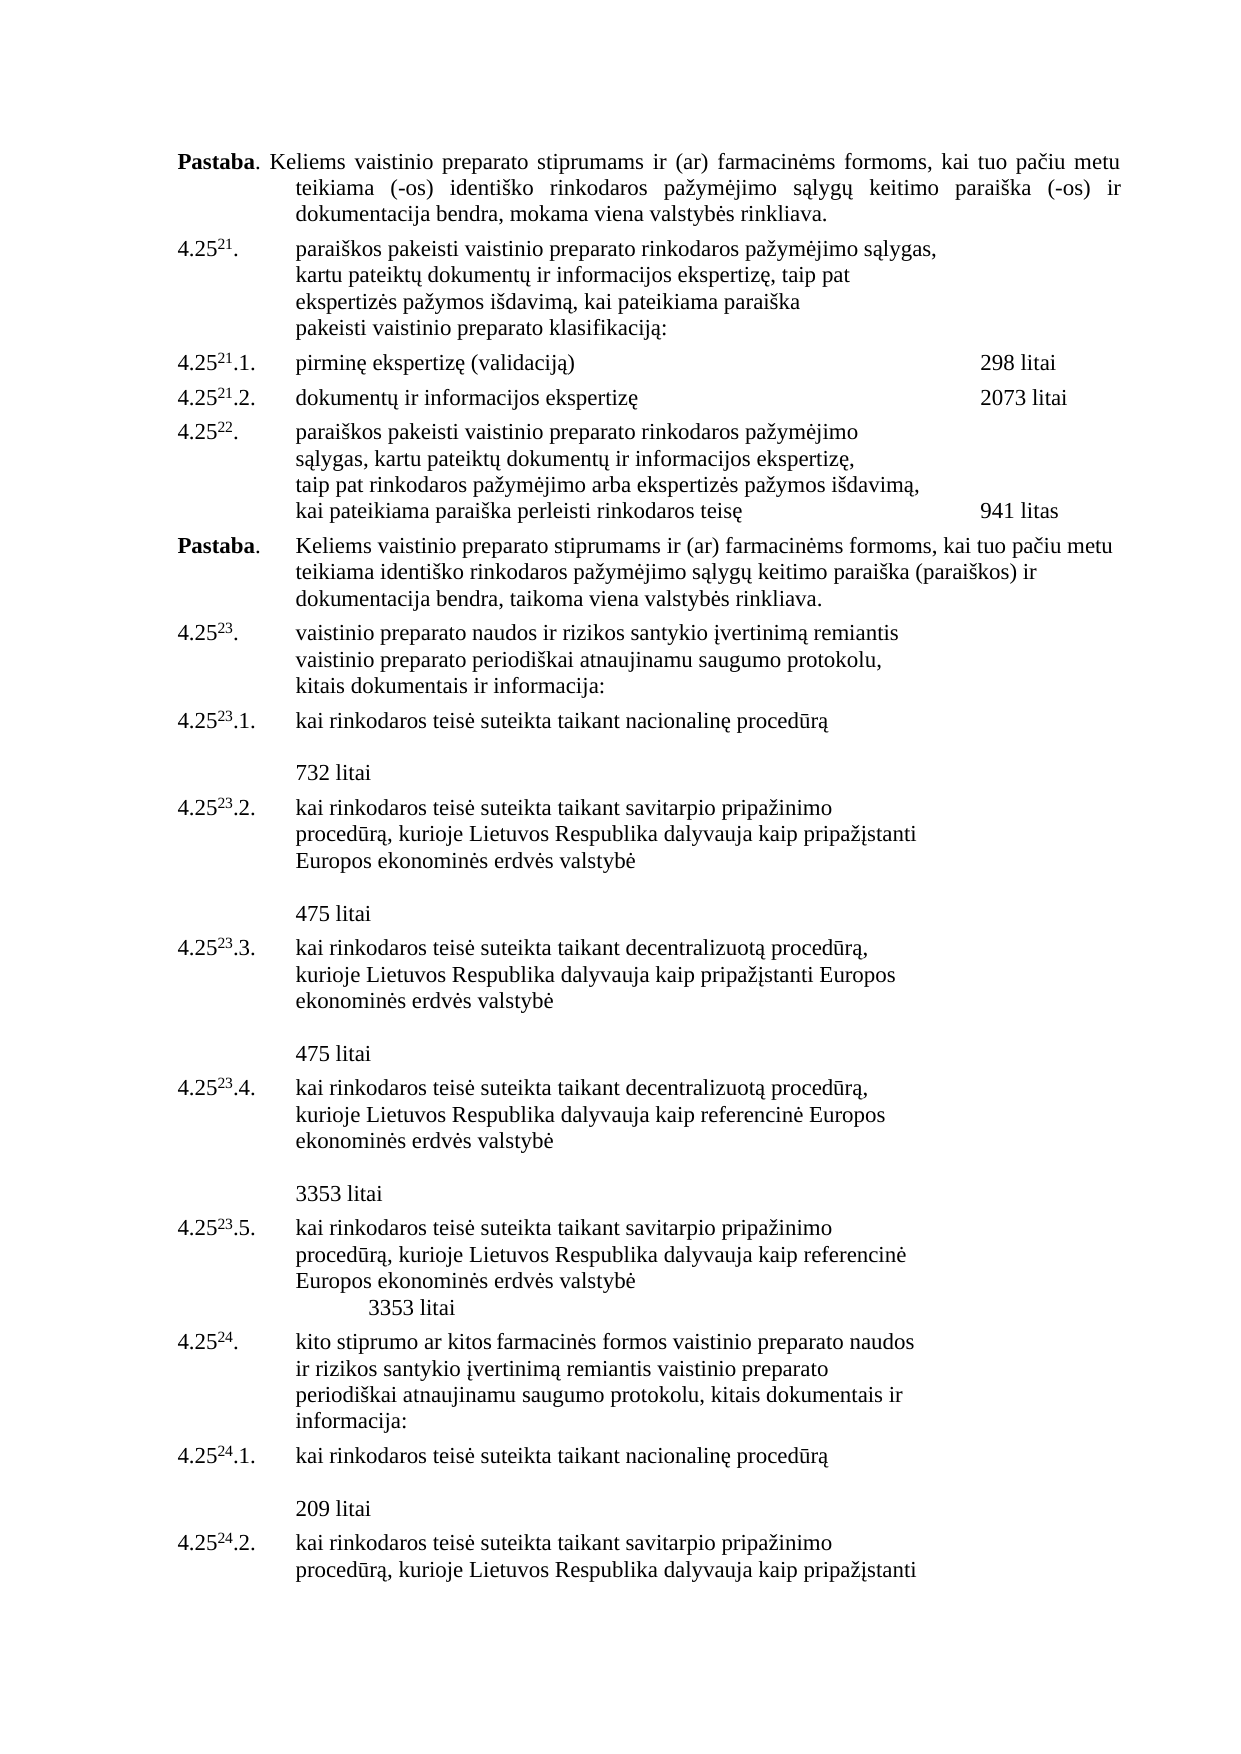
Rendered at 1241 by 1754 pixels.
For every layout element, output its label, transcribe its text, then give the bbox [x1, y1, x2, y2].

text 4.2523. vaistinio preparato naudos ir rizikos santykio įvertinimą remiantis vaistinio preparato periodiškai atnaujinamu saugumo protokolu, kitais dokumentais ir informacija: [177, 619, 930, 698]
text 4.2524.1. kai rinkodaros teisė suteikta taikant nacionalinę procedūrą 209 litai [177, 1442, 930, 1521]
text 4.2523.5. kai rinkodaros teisė suteikta taikant savitarpio pripažinimo procedūrą, kurioje Lietuvos Respublika dalyvauja kaip referencinė Europos ekonominės erdvės valstybė 3353 litai [177, 1214, 930, 1320]
text 4.2522. paraiškos pakeisti vaistinio preparato rinkodaros pažymėjimo sąlygas, kartu pateiktų dokumentų ir informacijos ekspertizę, taip pat rinkodaros pažymėjimo arba ekspertizės pažymos išdavimą, kai pateikiama paraiška perleisti rinkodaros teisę 941 litas [177, 418, 1122, 524]
text 4.2523.2. kai rinkodaros teisė suteikta taikant savitarpio pripažinimo procedūrą, kurioje Lietuvos Respublika dalyvauja kaip pripažįstanti Europos ekonominės erdvės valstybė 475 litai [177, 794, 930, 926]
text 4.2523.1. kai rinkodaros teisė suteikta taikant nacionalinę procedūrą 732 litai [177, 707, 930, 786]
text 4.2523.4. kai rinkodaros teisė suteikta taikant decentralizuotą procedūrą, kurioje Lietuvos Respublika dalyvauja kaip referencinė Europos ekonominės erdvės valstybė 3353 litai [177, 1074, 930, 1206]
text 4.2521. paraiškos pakeisti vaistinio preparato rinkodaros pažymėjimo sąlygas, kartu pateiktų dokumentų ir informacijos ekspertizę, taip pat ekspertizės pažymos išdavimą, kai pateikiama paraiška pakeisti vaistinio preparato klasifikaciją: [177, 235, 1122, 341]
text 4.2524. kito stiprumo ar kitos farmacinės formos vaistinio preparato naudos ir rizikos santykio įvertinimą remiantis vaistinio preparato periodiškai atnaujinamu saugumo protokolu, kitais dokumentais ir informacija: [177, 1328, 930, 1434]
text Pastaba. Keliems vaistinio preparato stiprumams ir (ar) farmacinėms formoms, kai tuo pačiu metu teikiama (-os) identiško rinkodaros pažymėjimo sąlygų keitimo paraiška (-os) ir dokumentacija bendra, mokama viena valstybės rinkliava. [177, 148, 1122, 227]
text Pastaba. Keliems vaistinio preparato stiprumams ir (ar) farmacinėms formoms, kai tuo pačiu metu teikiama identiško rinkodaros pažymėjimo sąlygų keitimo paraiška (paraiškos) ir dokumentacija bendra, taikoma viena valstybės rinkliava. [177, 532, 1122, 611]
text 4.2521.1. pirminę ekspertizę (validaciją) 298 litai [177, 349, 1122, 375]
text 4.2521.2. dokumentų ir informacijos ekspertizę 2073 litai [177, 383, 1122, 410]
text 4.2524.2. kai rinkodaros teisė suteikta taikant savitarpio pripažinimo procedūrą, kurioje Lietuvos Respublika dalyvauja kaip pripažįstanti [177, 1529, 930, 1582]
text 4.2523.3. kai rinkodaros teisė suteikta taikant decentralizuotą procedūrą, kurioje Lietuvos Respublika dalyvauja kaip pripažįstanti Europos ekonominės erdvės valstybė 475 litai [177, 934, 930, 1066]
